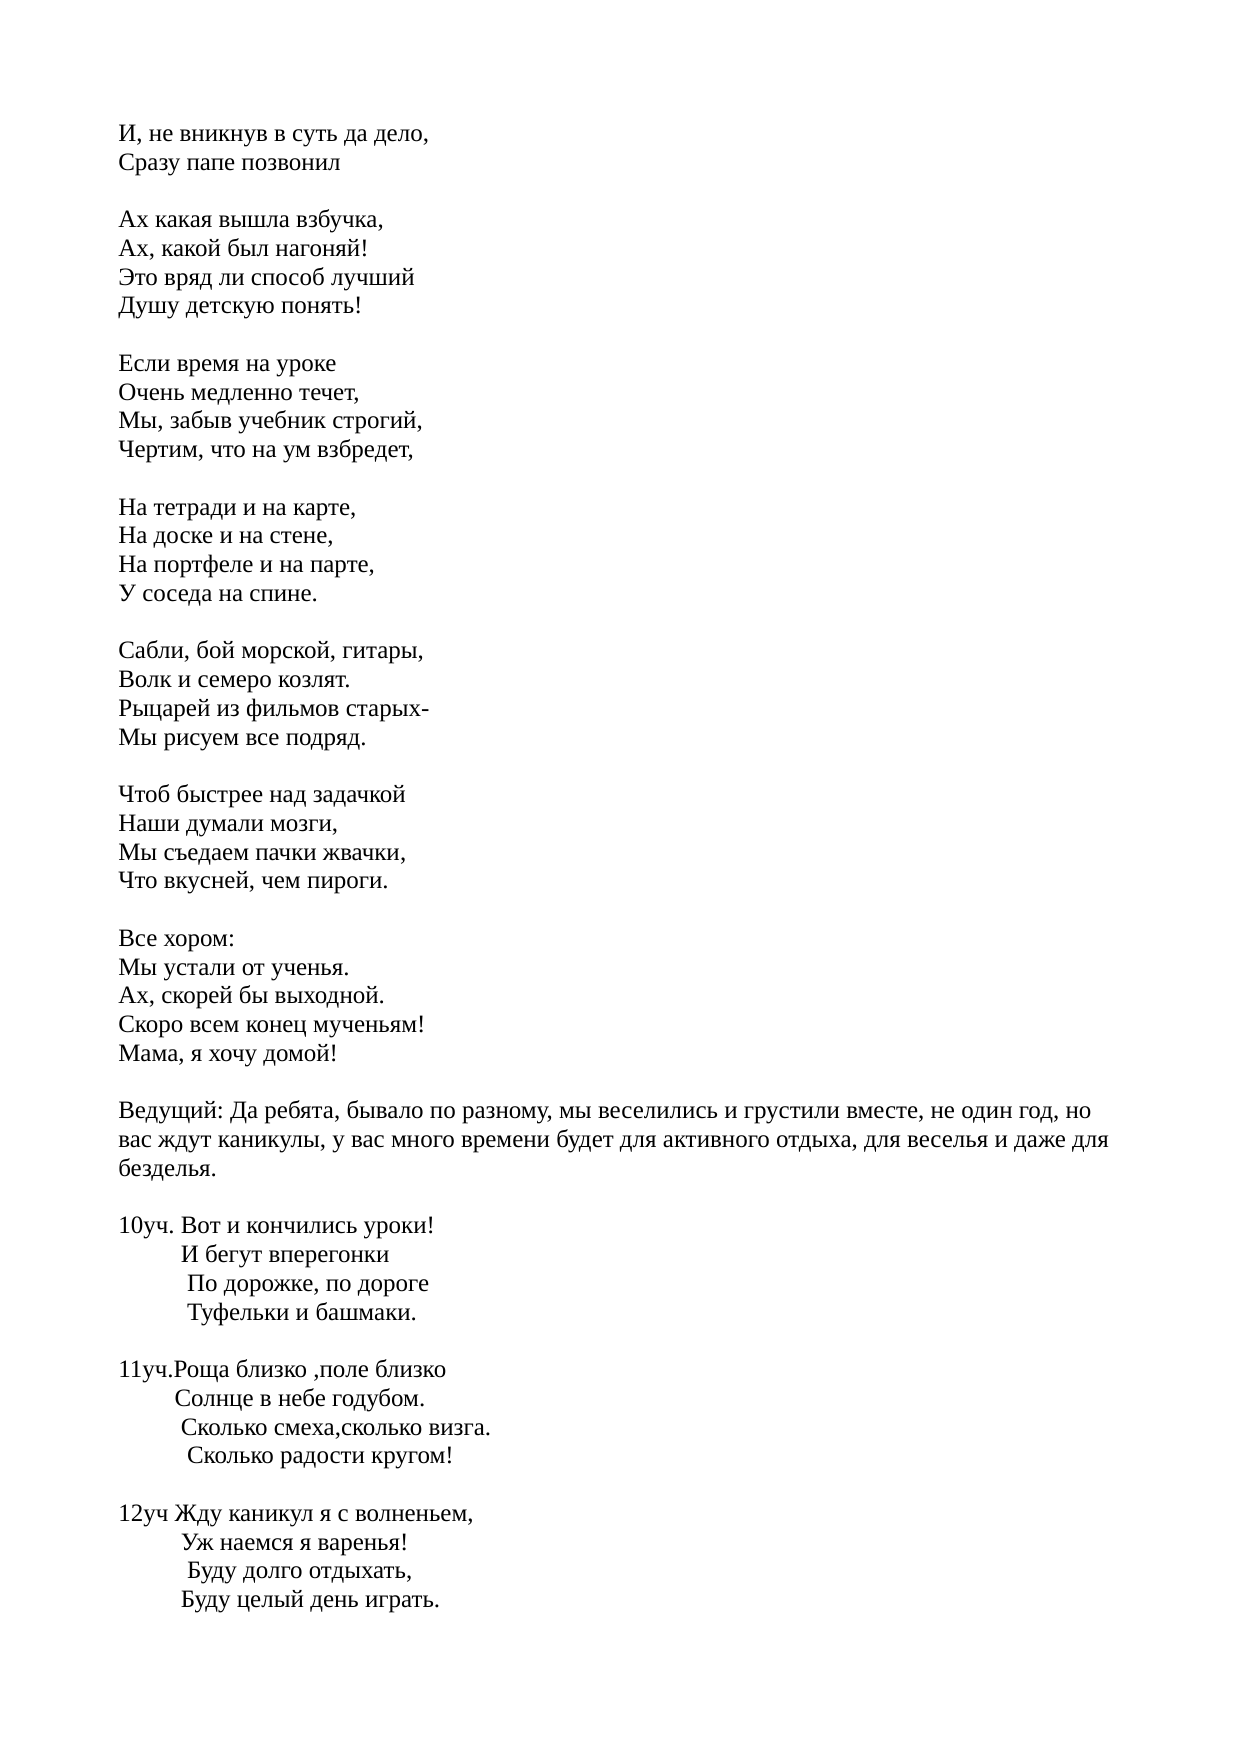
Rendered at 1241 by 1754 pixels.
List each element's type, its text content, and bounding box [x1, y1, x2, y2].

text 12уч Жду каникул я с волненьем, [118, 1498, 1122, 1527]
text Мы съедаем пачки жвачки, [118, 837, 1122, 866]
text Скоро всем конец мученьям! [118, 1009, 1122, 1038]
text Уж наемся я варенья! [118, 1527, 1122, 1556]
text Мама, я хочу домой! [118, 1038, 1122, 1067]
text Рыцарей из фильмов старых- [118, 693, 1122, 722]
text 10уч. Вот и кончились уроки! [118, 1211, 1122, 1239]
text Это вряд ли способ лучший [118, 262, 1122, 291]
text И бегут вперегонки [118, 1239, 1122, 1268]
text Очень медленно течет, [118, 377, 1122, 406]
text 11уч.Роща близко ,поле близко [118, 1354, 1122, 1383]
text Ах, скорей бы выходной. [118, 981, 1122, 1009]
text И, не вникнув в суть да дело, [118, 118, 1122, 147]
text На доске и на стене, [118, 521, 1122, 549]
text Ах, какой был нагоняй! [118, 233, 1122, 262]
text Туфельки и башмаки. [118, 1297, 1122, 1326]
text На портфеле и на парте, [118, 549, 1122, 578]
text Ах какая вышла взбучка, [118, 204, 1122, 233]
text Солнце в небе годубом. [118, 1383, 1122, 1412]
text Если время на уроке [118, 348, 1122, 377]
text Чтоб быстрее над задачкой [118, 779, 1122, 808]
text Сколько смеха,сколько визга. [118, 1412, 1122, 1441]
text По дорожке, по дороге [118, 1268, 1122, 1297]
text Ведущий: Да ребята, бывало по разному, мы веселились и грустили вместе, не один год, но вас ждут каникулы, у вас много времени будет для активного отдыха, для веселья и даже для безделья. [118, 1096, 1122, 1182]
text Мы рисуем все подряд. [118, 722, 1122, 751]
text Мы, забыв учебник строгий, [118, 406, 1122, 434]
text Мы устали от ученья. [118, 952, 1122, 981]
text Буду целый день играть. [118, 1584, 1122, 1613]
text Душу детскую понять! [118, 291, 1122, 319]
text У соседа на спине. [118, 578, 1122, 607]
text Сабли, бой морской, гитары, [118, 636, 1122, 664]
text Чертим, что на ум взбредет, [118, 434, 1122, 463]
text На тетради и на карте, [118, 492, 1122, 521]
text Наши думали мозги, [118, 808, 1122, 837]
text Сколько радости кругом! [118, 1441, 1122, 1469]
text Буду долго отдыхать, [118, 1556, 1122, 1584]
text Что вкусней, чем пироги. [118, 866, 1122, 894]
text Все хором: [118, 923, 1122, 952]
text Сразу папе позвонил [118, 147, 1122, 176]
text Волк и семеро козлят. [118, 664, 1122, 693]
